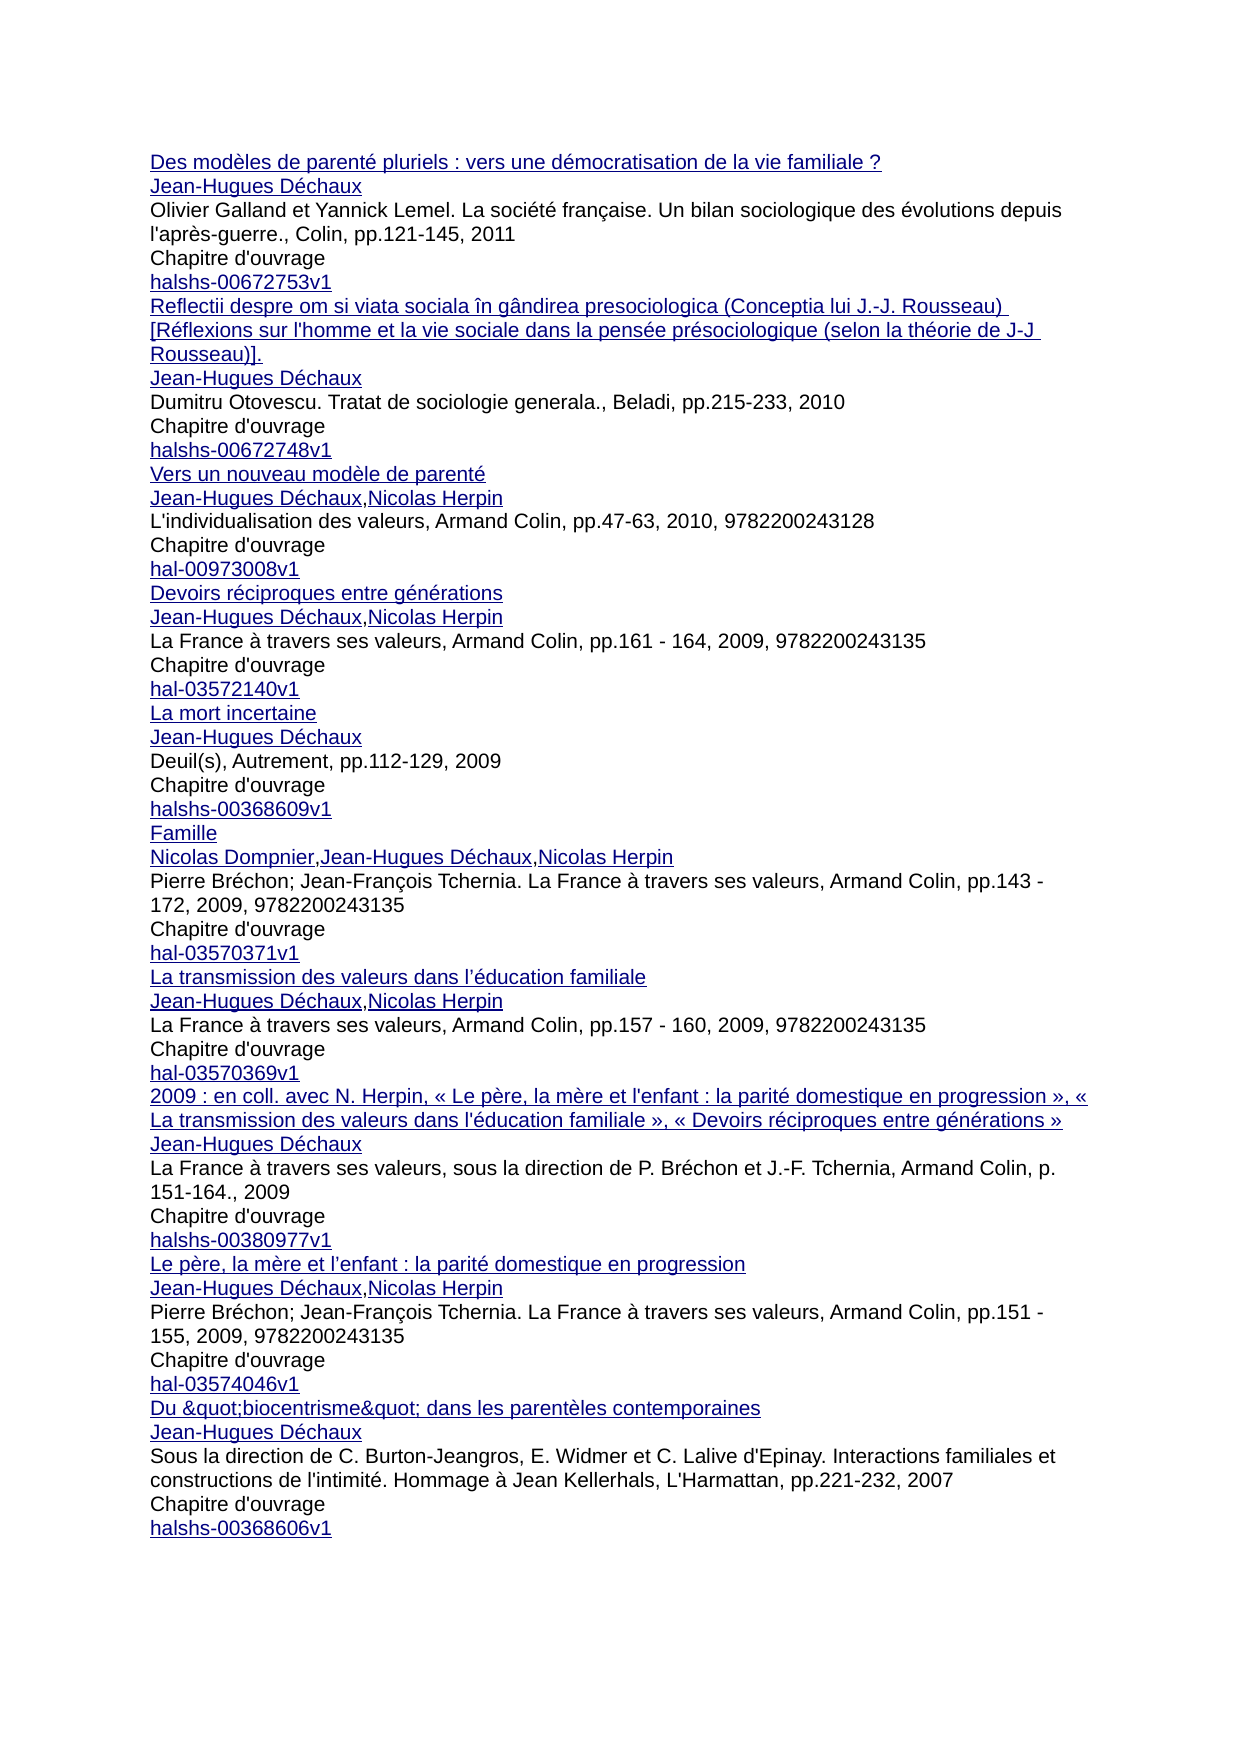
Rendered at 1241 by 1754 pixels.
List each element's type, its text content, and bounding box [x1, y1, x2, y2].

table_cell Devoirs réciproques entre générations Jean-Hugues Déchaux,Nicolas Herpin La France à travers ses valeurs, Armand Colin, pp.161 - 164, 2009, 9782200243135 Chapitre d'ouvrage hal-03572140v1 [150, 581, 1090, 701]
table_cell Vers un nouveau modèle de parenté Jean-Hugues Déchaux,Nicolas Herpin L'individualisation des valeurs, Armand Colin, pp.47-63, 2010, 9782200243128 Chapitre d'ouvrage hal-00973008v1 [150, 461, 1090, 581]
table_cell La transmission des valeurs dans l’éducation familiale Jean-Hugues Déchaux,Nicolas Herpin La France à travers ses valeurs, Armand Colin, pp.157 - 160, 2009, 9782200243135 Chapitre d'ouvrage hal-03570369v1 [150, 965, 1090, 1084]
table_cell Le père, la mère et l’enfant : la parité domestique en progression Jean-Hugues Déchaux,Nicolas Herpin Pierre Bréchon; Jean-François Tchernia. La France à travers ses valeurs, Armand Colin, pp.151 - 155, 2009, 9782200243135 Chapitre d'ouvrage hal-03574046v1 [150, 1252, 1090, 1396]
table_cell Du &quot;biocentrisme&quot; dans les parentèles contemporaines Jean-Hugues Déchaux Sous la direction de C. Burton-Jeangros, E. Widmer et C. Lalive d'Epinay. Interactions familiales et constructions de l'intimité. Hommage à Jean Kellerhals, L'Harmattan, pp.221-232, 2007 Chapitre d'ouvrage halshs-00368606v1 [150, 1396, 1090, 1539]
table_cell Reflectii despre om si viata sociala în gândirea presociologica (Conceptia lui J.-J. Rousseau) [Réflexions sur l'homme et la vie sociale dans la pensée présociologique (selon la théorie de J-J Rousseau)]. Jean-Hugues Déchaux Dumitru Otovescu. Tratat de sociologie generala., Beladi, pp.215-233, 2010 Chapitre d'ouvrage halshs-00672748v1 [150, 294, 1090, 461]
table_cell Famille Nicolas Dompnier,Jean-Hugues Déchaux,Nicolas Herpin Pierre Bréchon; Jean-François Tchernia. La France à travers ses valeurs, Armand Colin, pp.143 - 172, 2009, 9782200243135 Chapitre d'ouvrage hal-03570371v1 [150, 821, 1090, 964]
table_cell La mort incertaine Jean-Hugues Déchaux Deuil(s), Autrement, pp.112-129, 2009 Chapitre d'ouvrage halshs-00368609v1 [150, 701, 1090, 821]
table_cell Des modèles de parenté pluriels : vers une démocratisation de la vie familiale ? Jean-Hugues Déchaux Olivier Galland et Yannick Lemel. La société française. Un bilan sociologique des évolutions depuis l'après-guerre., Colin, pp.121-145, 2011 Chapitre d'ouvrage halshs-00672753v1 [150, 150, 1090, 294]
table_cell 2009 : en coll. avec N. Herpin, « Le père, la mère et l'enfant : la parité domestique en progression », « La transmission des valeurs dans l'éducation familiale », « Devoirs réciproques entre générations » Jean-Hugues Déchaux La France à travers ses valeurs, sous la direction de P. Bréchon et J.-F. Tchernia, Armand Colin, p. 151-164., 2009 Chapitre d'ouvrage halshs-00380977v1 [150, 1084, 1090, 1252]
